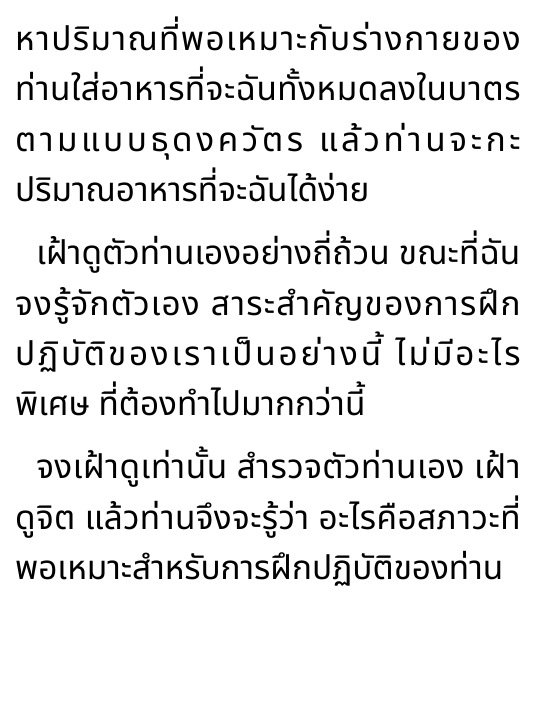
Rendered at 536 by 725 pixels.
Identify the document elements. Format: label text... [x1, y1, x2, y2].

text เฝ้าดูตัวท่านเองอย่างถี่ถ้วน ขณะที่ฉันจงรู้จักตัวเอง สาระสำคัญของการฝึกปฏิบัติของเราเป็นอย่างนี้ ไม่มีอะไรพิเศษ ที่ต้องทำไปมากกว่านี้ [15, 229, 521, 431]
text หาปริมาณที่พอเหมาะกับร่างกายของท่านใส่อาหารที่จะฉันทั้งหมดลงในบาตรตามแบบธุดงควัตร แล้วท่านจะกะปริมาณอาหารที่จะฉันได้ง่าย [15, 15, 521, 217]
text จงเฝ้าดูเท่านั้น สำรวจตัวท่านเอง เฝ้าดูจิต แล้วท่านจึงจะรู้ว่า อะไรคือสภาวะที่พอเหมาะสำหรับการฝึกปฏิบัติของท่าน [15, 443, 521, 594]
